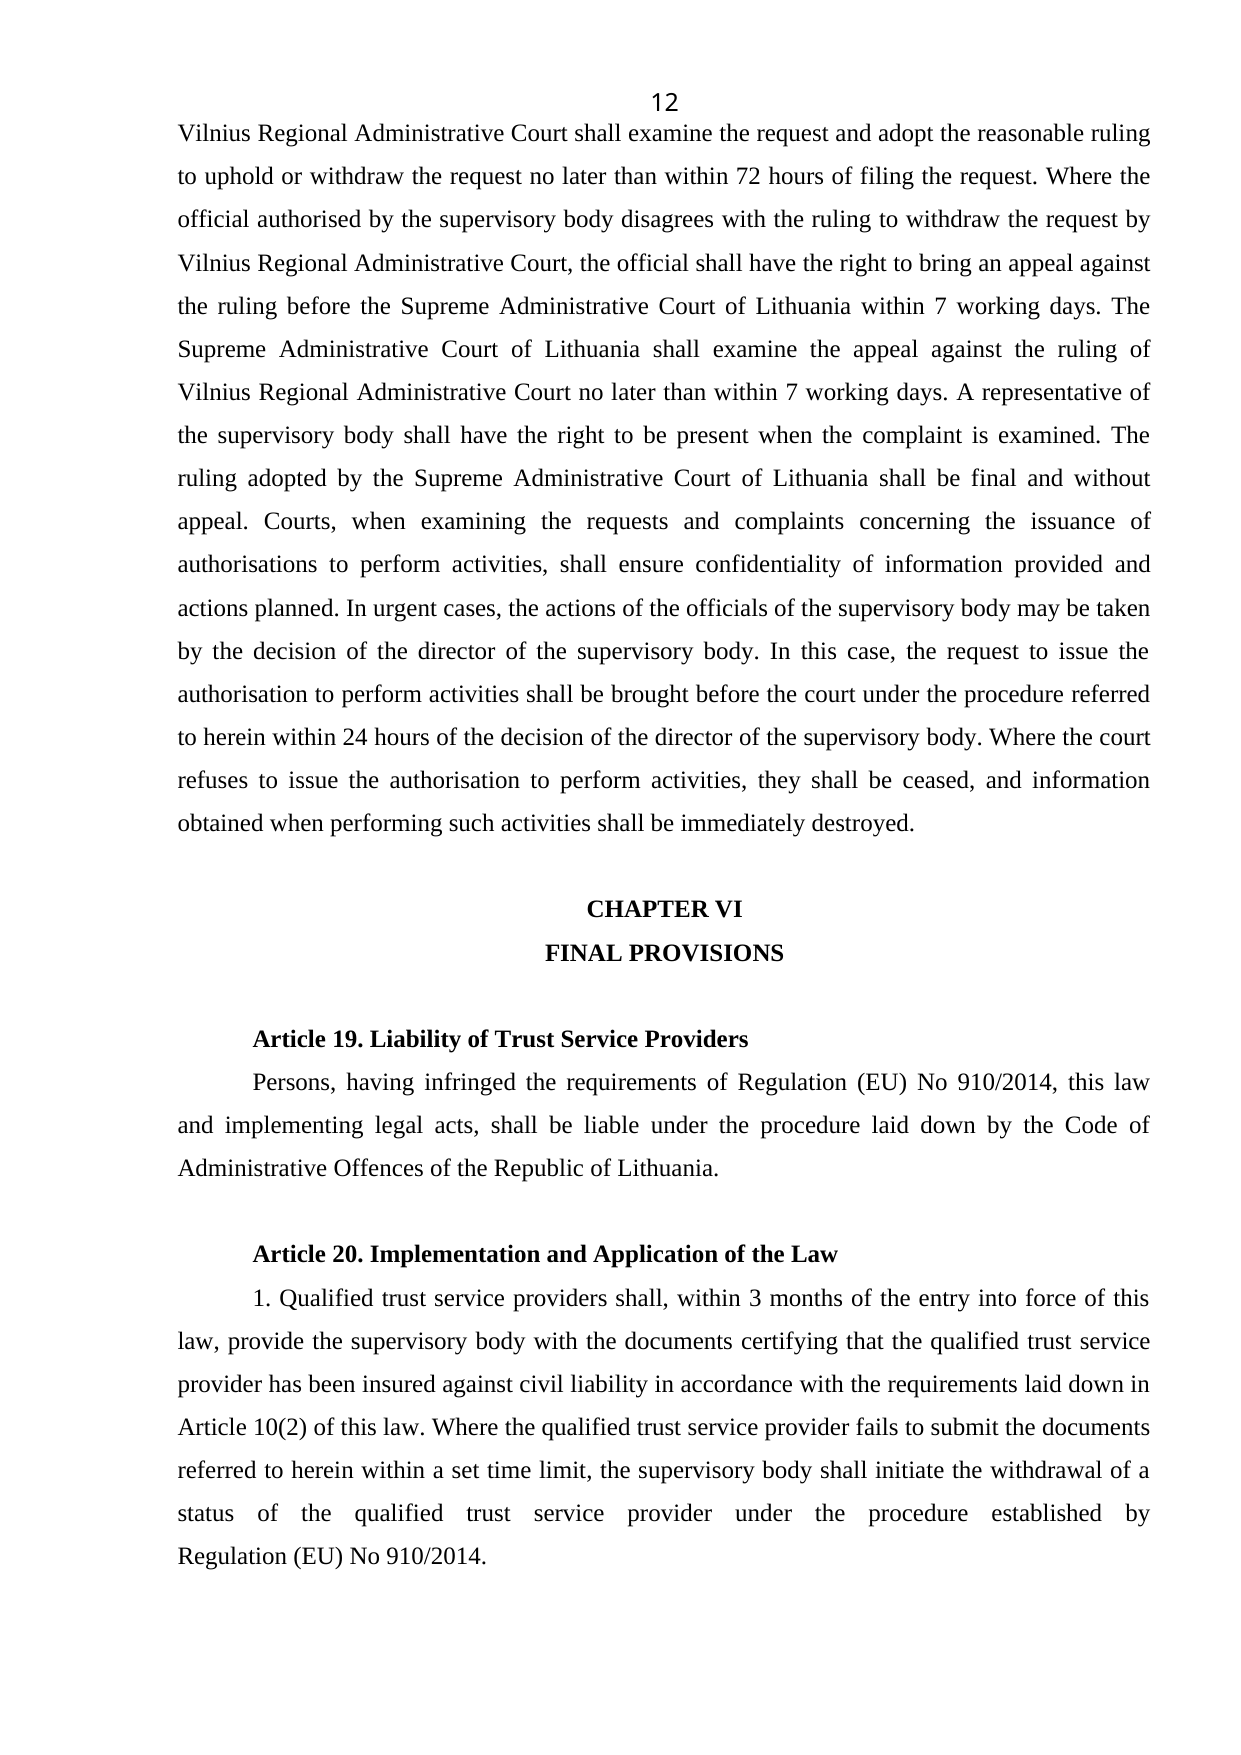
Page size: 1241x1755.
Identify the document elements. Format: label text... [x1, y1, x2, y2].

text FINAL PROVISIONS [177, 938, 1152, 966]
text 1. Qualified trust service providers shall, within 3 months of the entry into force of this law, provide the supervisory body with the documents certifying that the qualified trust service provider has been insured against civil liability in accordance with the requirements laid down in Article 10(2) of this law. Where the qualified trust service provider fails to submit the documents referred to herein within a set time limit, the supervisory body shall initiate the withdrawal of a status of the qualified trust service provider under the procedure established by Regulation (EU) No 910/2014. [177, 1283, 1152, 1570]
text Vilnius Regional Administrative Court shall examine the request and adopt the reasonable ruling to uphold or withdraw the request no later than within 72 hours of filing the request. Where the official authorised by the supervisory body disagrees with the ruling to withdraw the request by Vilnius Regional Administrative Court, the official shall have the right to bring an appeal against the ruling before the Supreme Administrative Court of Lithuania within 7 working days. The Supreme Administrative Court of Lithuania shall examine the appeal against the ruling of Vilnius Regional Administrative Court no later than within 7 working days. A representative of the supervisory body shall have the right to be present when the complaint is examined. The ruling adopted by the Supreme Administrative Court of Lithuania shall be final and without appeal. Courts, when examining the requests and complaints concerning the issuance of authorisations to perform activities, shall ensure confidentiality of information provided and actions planned. In urgent cases, the actions of the officials of the supervisory body may be taken by the decision of the director of the supervisory body. In this case, the request to issue the authorisation to perform activities shall be brought before the court under the procedure referred to herein within 24 hours of the decision of the director of the supervisory body. Where the court refuses to issue the authorisation to perform activities, they shall be ceased, and information obtained when performing such activities shall be immediately destroyed. [177, 118, 1152, 837]
text Persons, having infringed the requirements of Regulation (EU) No 910/2014, this law and implementing legal acts, shall be liable under the procedure laid down by the Code of Administrative Offences of the Republic of Lithuania. [177, 1067, 1152, 1182]
text CHAPTER VI [177, 894, 1152, 923]
text Article 19. Liability of Trust Service Providers [177, 1024, 1152, 1053]
text Article 20. Implementation and Application of the Law [177, 1239, 1152, 1268]
